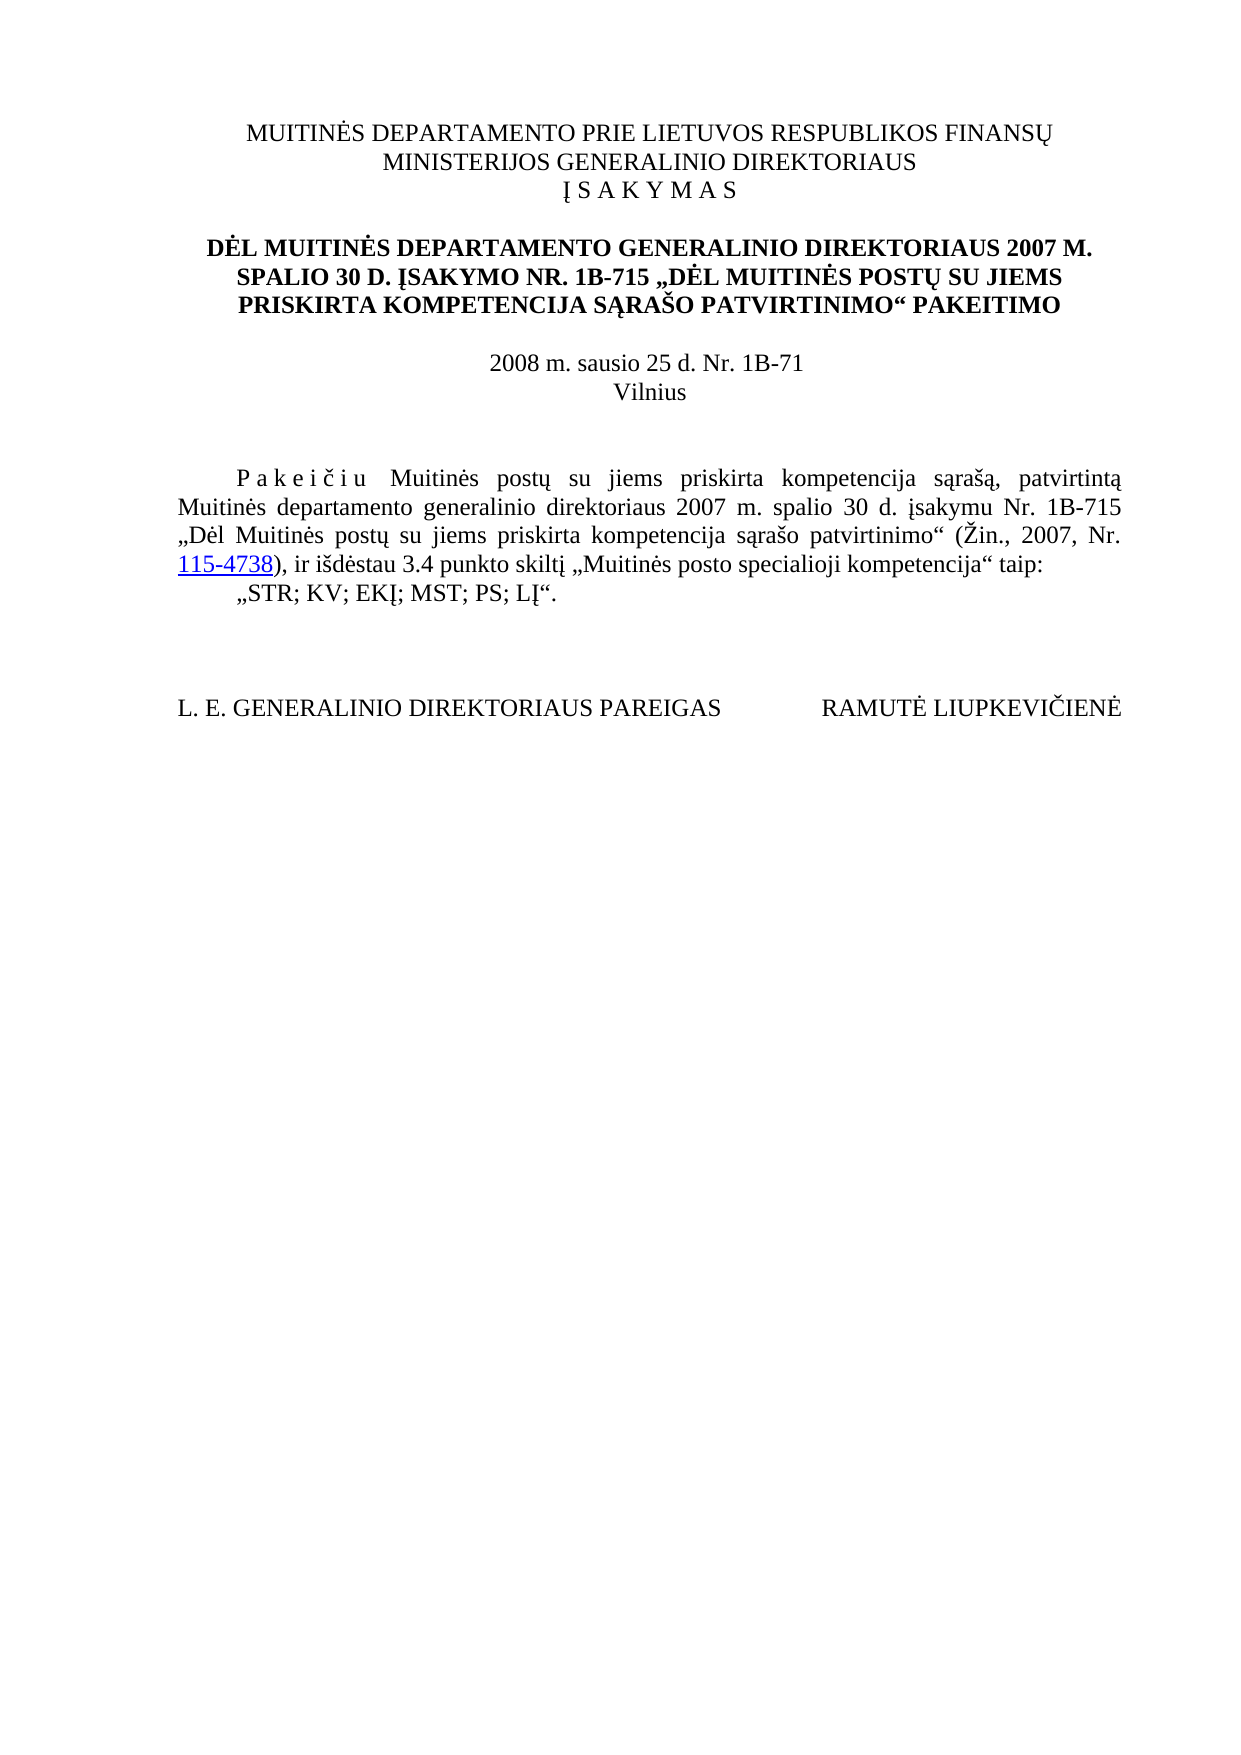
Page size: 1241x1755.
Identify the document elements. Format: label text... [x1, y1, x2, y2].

text DĖL MUITINĖS DEPARTAMENTO GENERALINIO DIREKTORIAUS 2007 M. SPALIO 30 D. ĮSAKYMO NR. 1B-715 „DĖL MUITINĖS POSTŲ SU JIEMS PRISKIRTA KOMPETENCIJA SĄRAŠO PATVIRTINIMO“ PAKEITIMO [177, 233, 1122, 319]
text ĮSAKYMAS [177, 176, 1122, 204]
text „STR; KV; EKĮ; MST; PS; LĮ“. [177, 578, 1122, 607]
text L. E. GENERALINIO DIREKTORIAUS PAREIGAS RAMUTĖ LIUPKEVIČIENĖ [177, 693, 1122, 722]
text Pakeičiu Muitinės postų su jiems priskirta kompetencija sąrašą, patvirtintą Muitinės departamento generalinio direktoriaus 2007 m. spalio 30 d. įsakymu Nr. 1B-715 „Dėl Muitinės postų su jiems priskirta kompetencija sąrašo patvirtinimo“ (Žin., 2007, Nr. 115-4738), ir išdėstau 3.4 punkto skiltį „Muitinės posto specialioji kompetencija“ taip: [177, 463, 1122, 578]
text Vilnius [177, 377, 1122, 406]
text 2008 m. sausio 25 d. Nr. 1B-71 [177, 348, 1122, 377]
text MUITINĖS DEPARTAMENTO PRIE LIETUVOS RESPUBLIKOS FINANSŲ MINISTERIJOS GENERALINIO DIREKTORIAUS [177, 118, 1122, 176]
